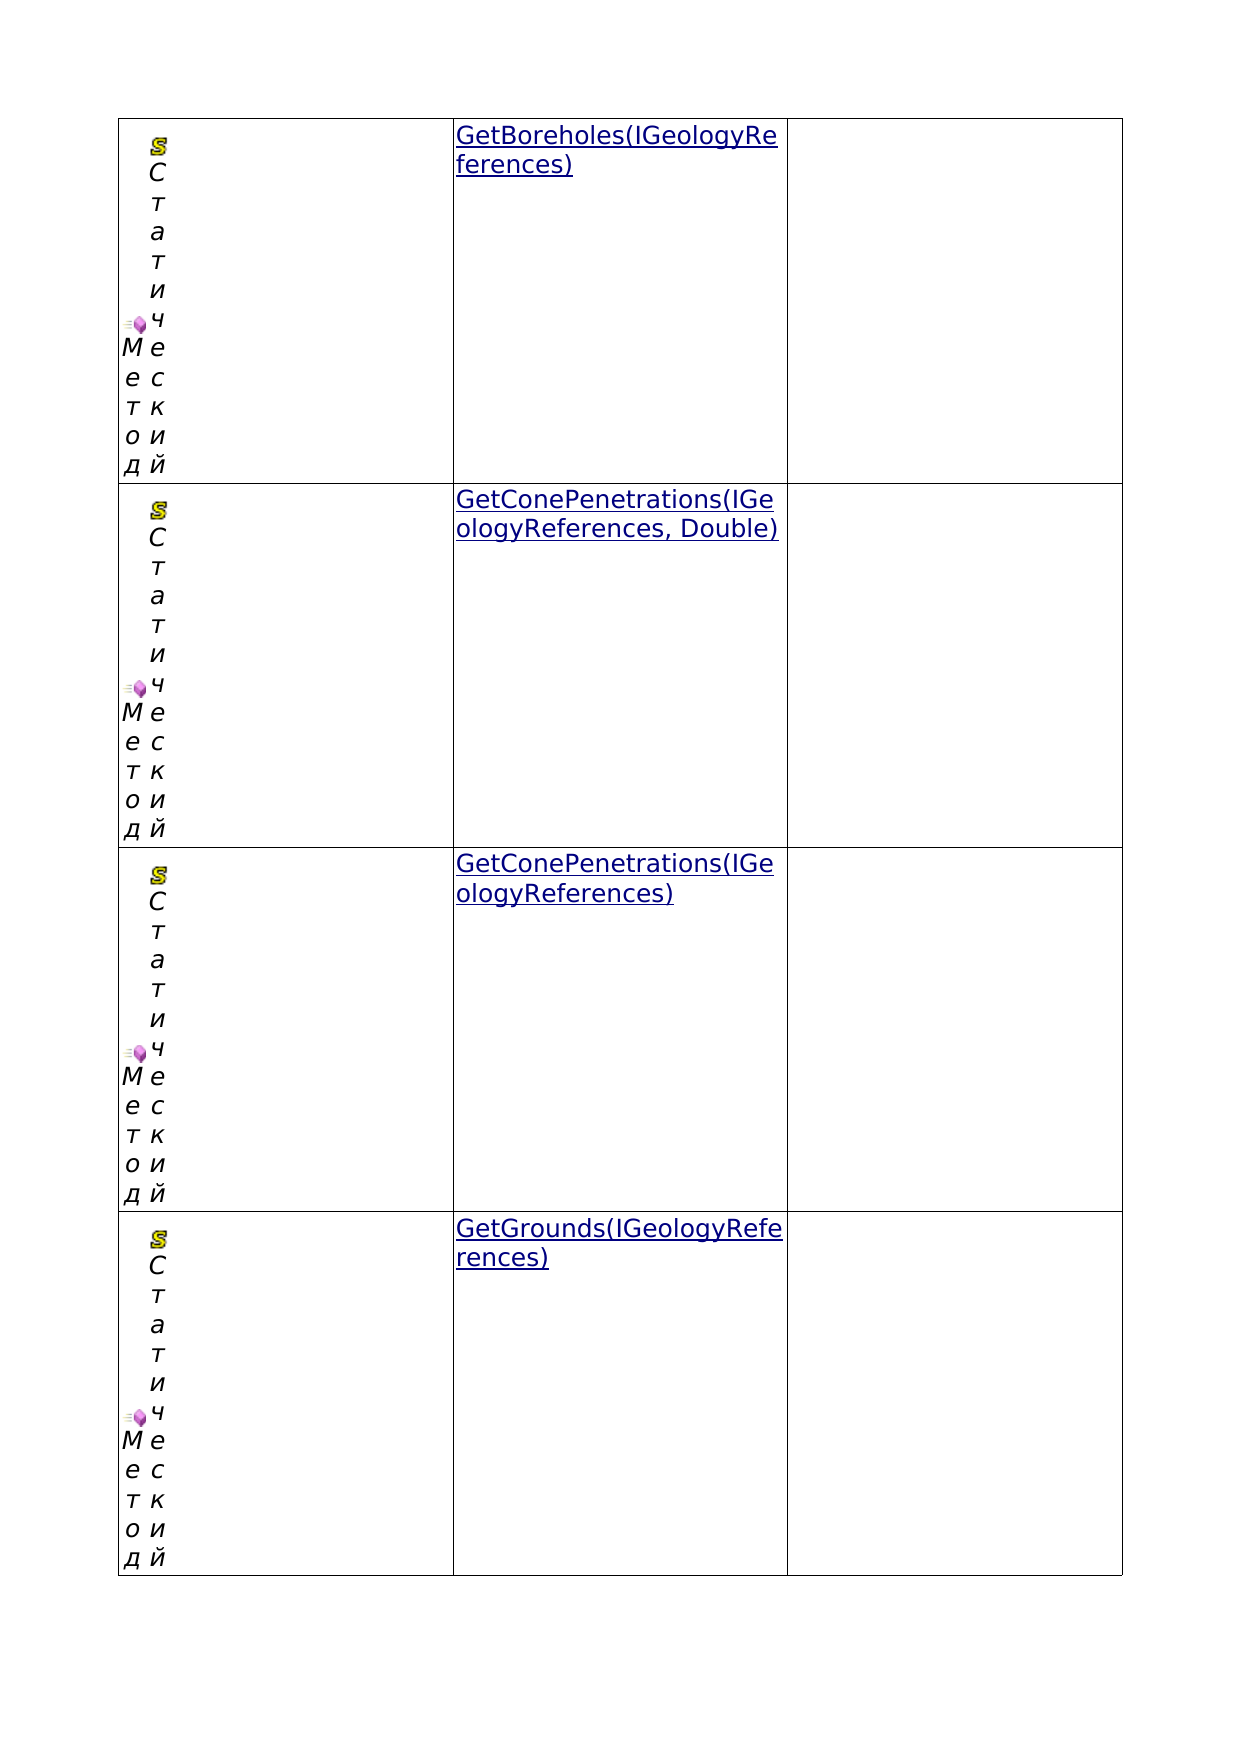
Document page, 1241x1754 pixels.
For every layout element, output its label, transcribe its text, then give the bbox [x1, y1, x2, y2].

table_cell [788, 848, 1122, 1211]
table_cell GetConePenetrations(IGeologyReferences) [454, 848, 787, 1211]
table_cell [119, 1212, 453, 1575]
table_cell [788, 484, 1122, 847]
picture [146, 497, 172, 523]
picture [121, 1045, 146, 1063]
table_cell [788, 1212, 1122, 1575]
picture [146, 862, 172, 888]
table_cell [119, 484, 453, 847]
table_cell GetGrounds(IGeologyReferences) [454, 1212, 787, 1575]
picture [146, 1226, 172, 1252]
table_cell [119, 848, 453, 1211]
picture [121, 680, 146, 698]
table_cell GetConePenetrations(IGeologyReferences, Double) [454, 484, 787, 847]
picture [121, 316, 146, 334]
table_cell GetBoreholes(IGeologyReferences) [454, 119, 787, 482]
picture [121, 1409, 146, 1427]
table_cell [788, 119, 1122, 482]
picture [146, 133, 172, 159]
table_cell [119, 119, 453, 482]
